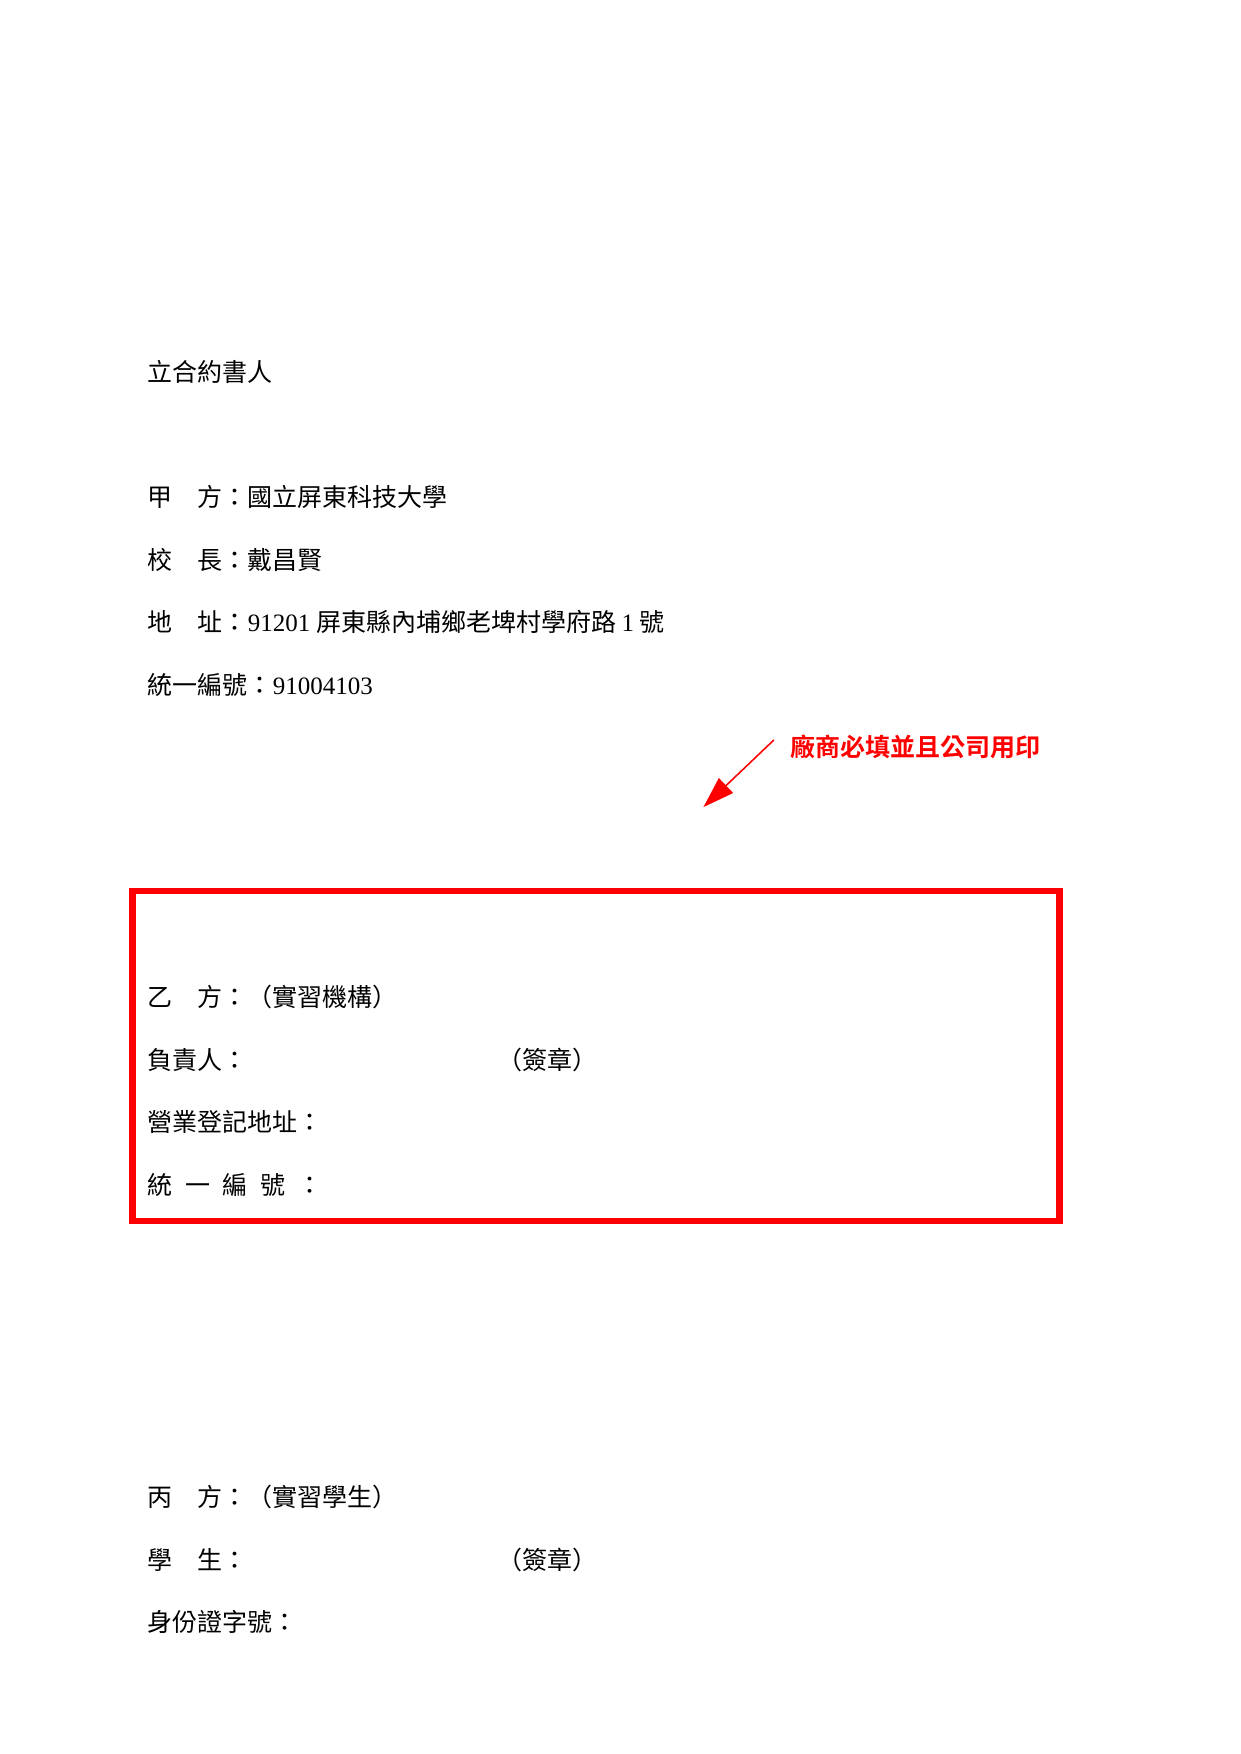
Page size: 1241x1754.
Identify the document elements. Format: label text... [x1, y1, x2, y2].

text 廠商必填並且公司用印 [790, 727, 1051, 763]
text 學 生： （簽章） [148, 1517, 992, 1579]
text 統 一 編 號 ： [148, 1142, 992, 1204]
text 地 址：91201 屏東縣內埔鄉老埤村學府路1號 [148, 579, 992, 642]
text 校 長：戴昌賢 [148, 517, 992, 579]
text 營業登記地址： [148, 1079, 992, 1142]
text 統一編號：91004103 [148, 642, 992, 704]
text 負責人： （簽章） [148, 1017, 992, 1079]
text 乙 方：（實習機構） [148, 954, 992, 1017]
text 立合約書人 [148, 329, 992, 392]
text 身份證字號： [148, 1579, 992, 1642]
text 甲 方：國立屏東科技大學 [148, 454, 992, 517]
text 丙 方：（實習學生） [148, 1454, 992, 1517]
